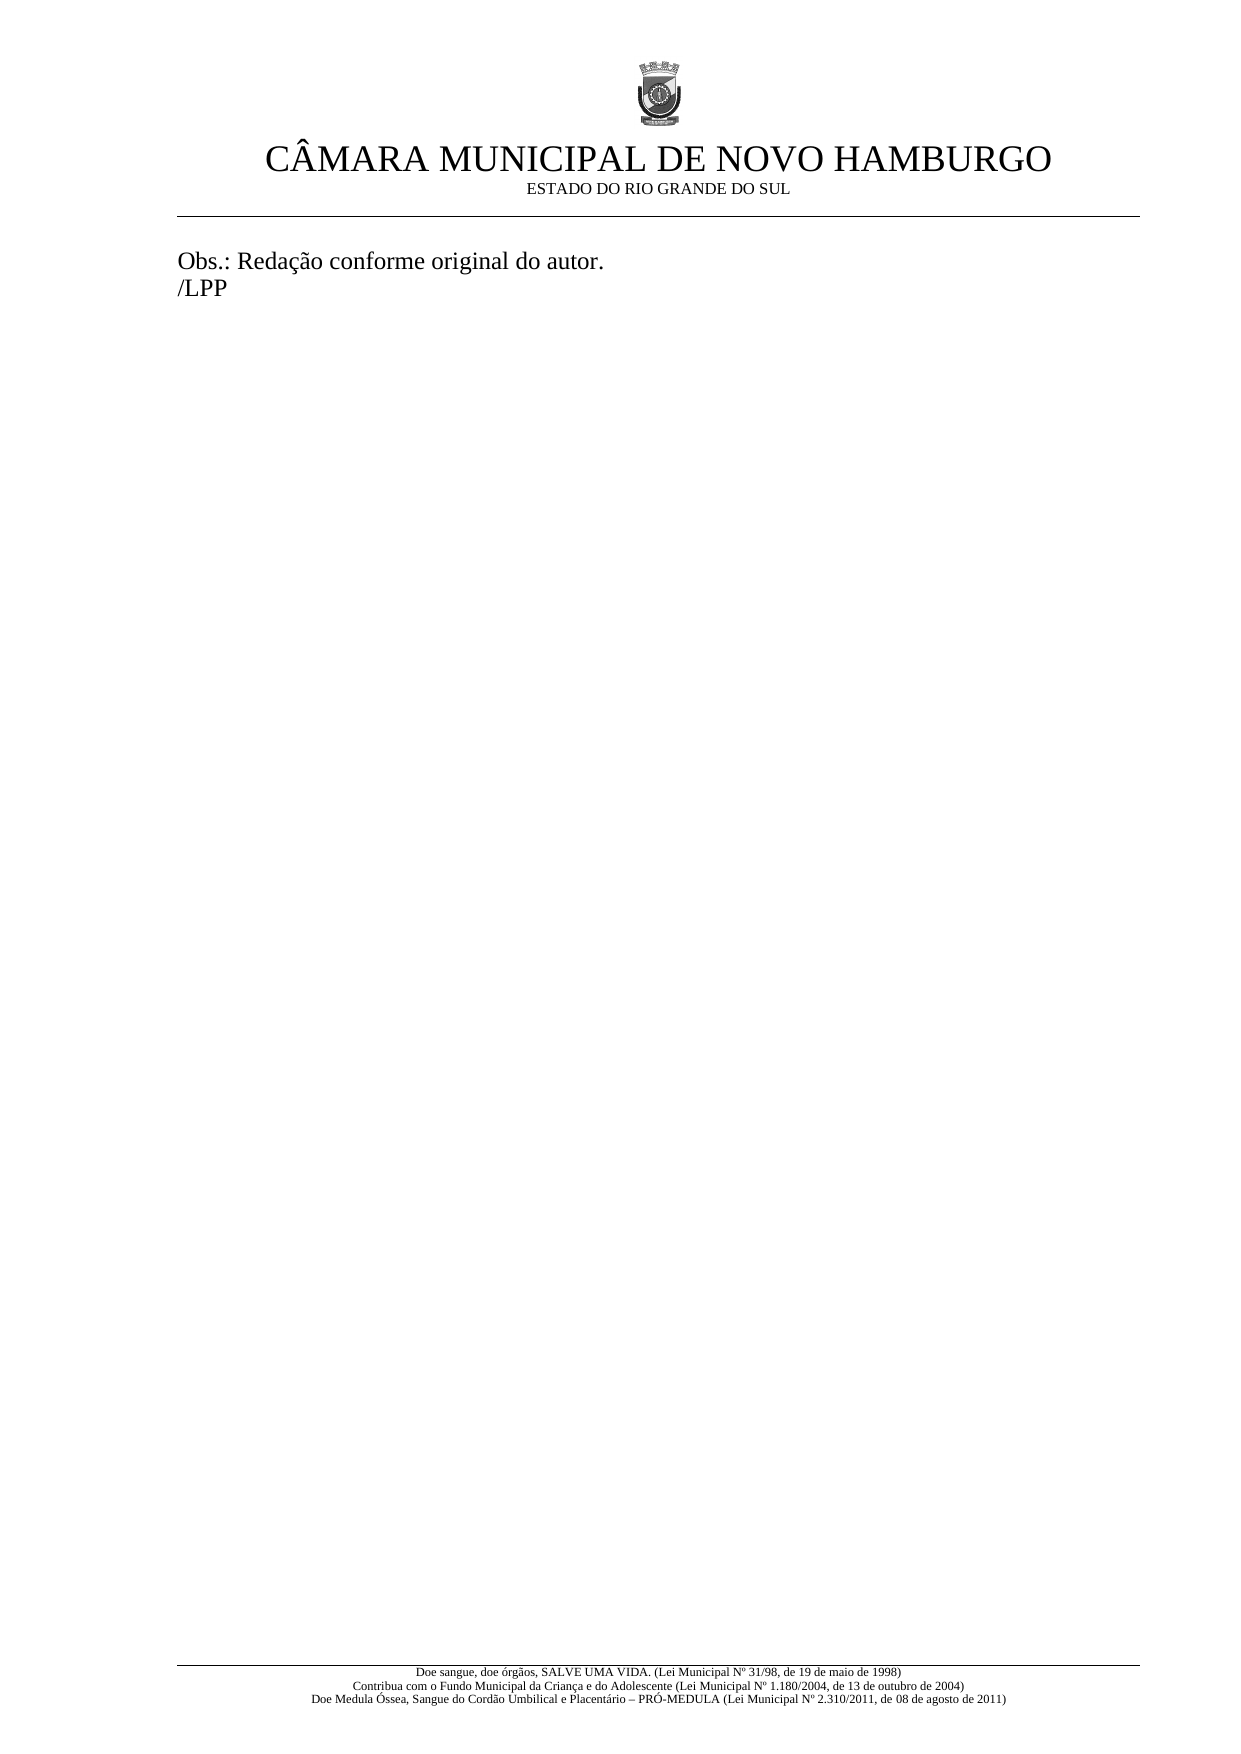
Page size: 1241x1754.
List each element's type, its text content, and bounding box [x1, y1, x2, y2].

text /LPP [177, 274, 1140, 302]
text Obs.: Redação conforme original do autor. [177, 247, 1140, 274]
